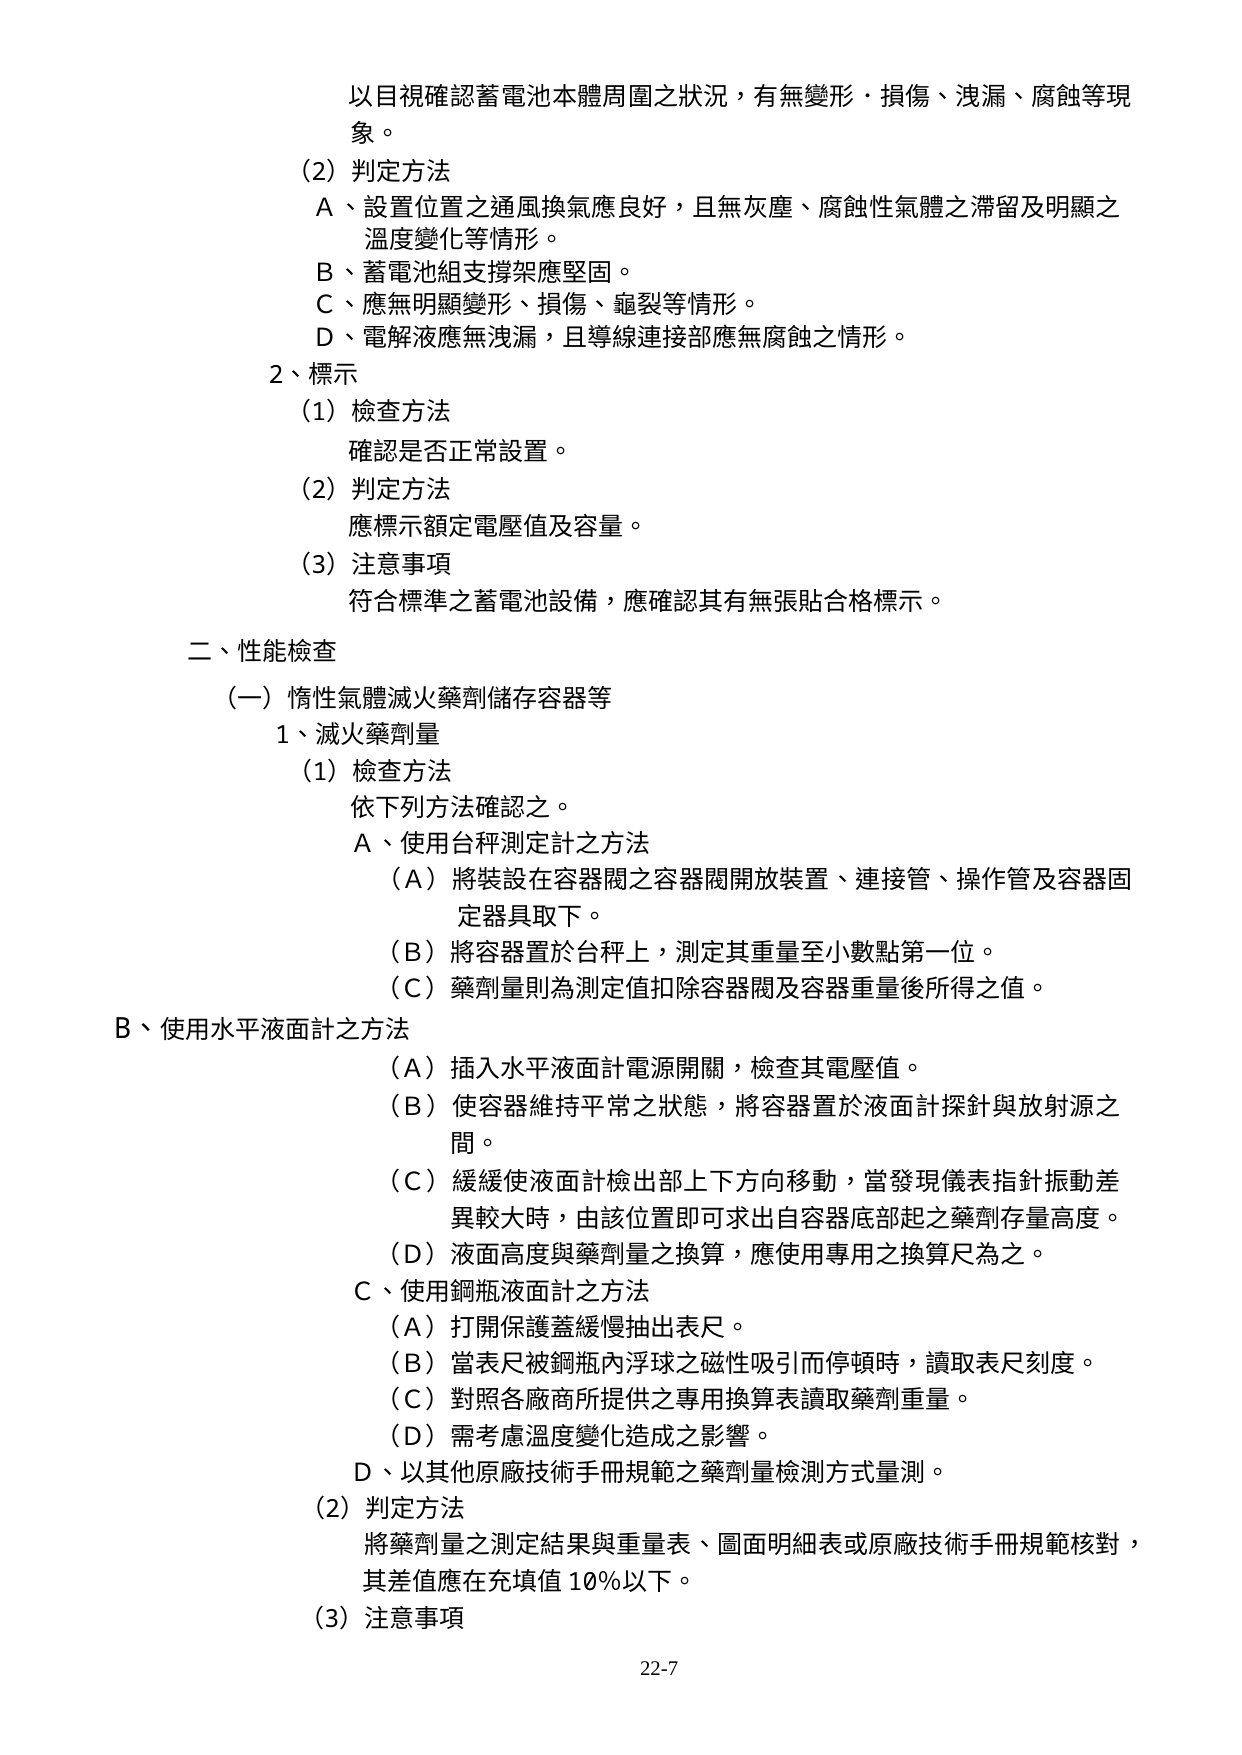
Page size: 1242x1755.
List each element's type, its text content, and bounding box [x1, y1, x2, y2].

text Ｄ、電解液應無洩漏，且導線連接部應無腐蝕之情形。 [175, 320, 1124, 351]
text （Ｂ）當表尺被鋼瓶內浮球之磁性吸引而停頓時，讀取表尺刻度。 [175, 1343, 1122, 1380]
text Ａ、使用台秤測定計之方法 [175, 823, 1122, 860]
text （2）判定方法 [286, 468, 1122, 506]
text （Ａ）插入水平液面計電源開關，檢查其電壓值。 [375, 1047, 1122, 1085]
text （1）檢查方法 [286, 391, 1122, 428]
text （一）惰性氣體滅火藥劑儲存容器等 [212, 678, 1124, 715]
text （Ｄ）需考慮溫度變化造成之影響。 [175, 1416, 1122, 1452]
text （Ｂ）將容器置於台秤上，測定其重量至小數點第一位。 [175, 932, 1122, 968]
text Ｃ、使用鋼瓶液面計之方法 [175, 1271, 1122, 1307]
text （3）注意事項 [286, 543, 1121, 581]
text （2）判定方法 [286, 154, 1145, 186]
text 以目視確認蓄電池本體周圍之狀況，有無變形．損傷、洩漏、腐蝕等現象。 [348, 75, 1144, 150]
text （Ｃ）對照各廠商所提供之專用換算表讀取藥劑重量。 [175, 1380, 1122, 1416]
text （Ａ）打開保護蓋緩慢抽出表尺。 [175, 1307, 1122, 1343]
text Ｄ、以其他原廠技術手冊規範之藥劑量檢測方式量測。 [175, 1452, 1122, 1488]
text Ａ、設置位置之通風換氣應良好，且無灰塵、腐蝕性氣體之滯留及明顯之溫度變化等情形。 [313, 190, 1145, 255]
text Ｃ、應無明顯變形、損傷、龜裂等情形。 [175, 288, 824, 320]
text （2）判定方法 [175, 1488, 1122, 1525]
text 依下列方法確認之。 [175, 787, 1122, 823]
text 確認是否正常設置。 [348, 431, 1122, 468]
text Ｂ、蓄電池組支撐架應堅固。 [175, 255, 824, 288]
text （Ｄ）液面高度與藥劑量之換算，應使用專用之換算尺為之。 [175, 1235, 1122, 1271]
text （Ｂ）使容器維持平常之狀態，將容器置於液面計探針與放射源之間。 [375, 1085, 1122, 1160]
text 將藥劑量之測定結果與重量表、圖面明細表或原廠技術手冊規範核對，其差值應在充填值10％以下。 [175, 1525, 1122, 1597]
text 二、性能檢查 [187, 631, 1124, 667]
text 1、滅火藥劑量 [175, 715, 1122, 751]
text （Ｃ）藥劑量則為測定值扣除容器閥及容器重量後所得之值。 [175, 968, 1122, 1005]
text （1）檢查方法 [175, 751, 1122, 787]
text B、使用水平液面計之方法 [114, 1005, 1122, 1047]
text （Ａ）將裝設在容器閥之容器閥開放裝置、連接管、操作管及容器固定器具取下。 [175, 860, 1136, 932]
text 2、標示 [268, 351, 1124, 388]
text （Ｃ）緩緩使液面計檢出部上下方向移動，當發現儀表指針振動差異較大時，由該位置即可求出自容器底部起之藥劑存量高度。 [375, 1160, 1122, 1235]
text 應標示額定電壓值及容量。 [348, 506, 1122, 543]
text （3）注意事項 [299, 1597, 1122, 1635]
text 符合標準之蓄電池設備，應確認其有無張貼合格標示。 [348, 581, 1121, 618]
